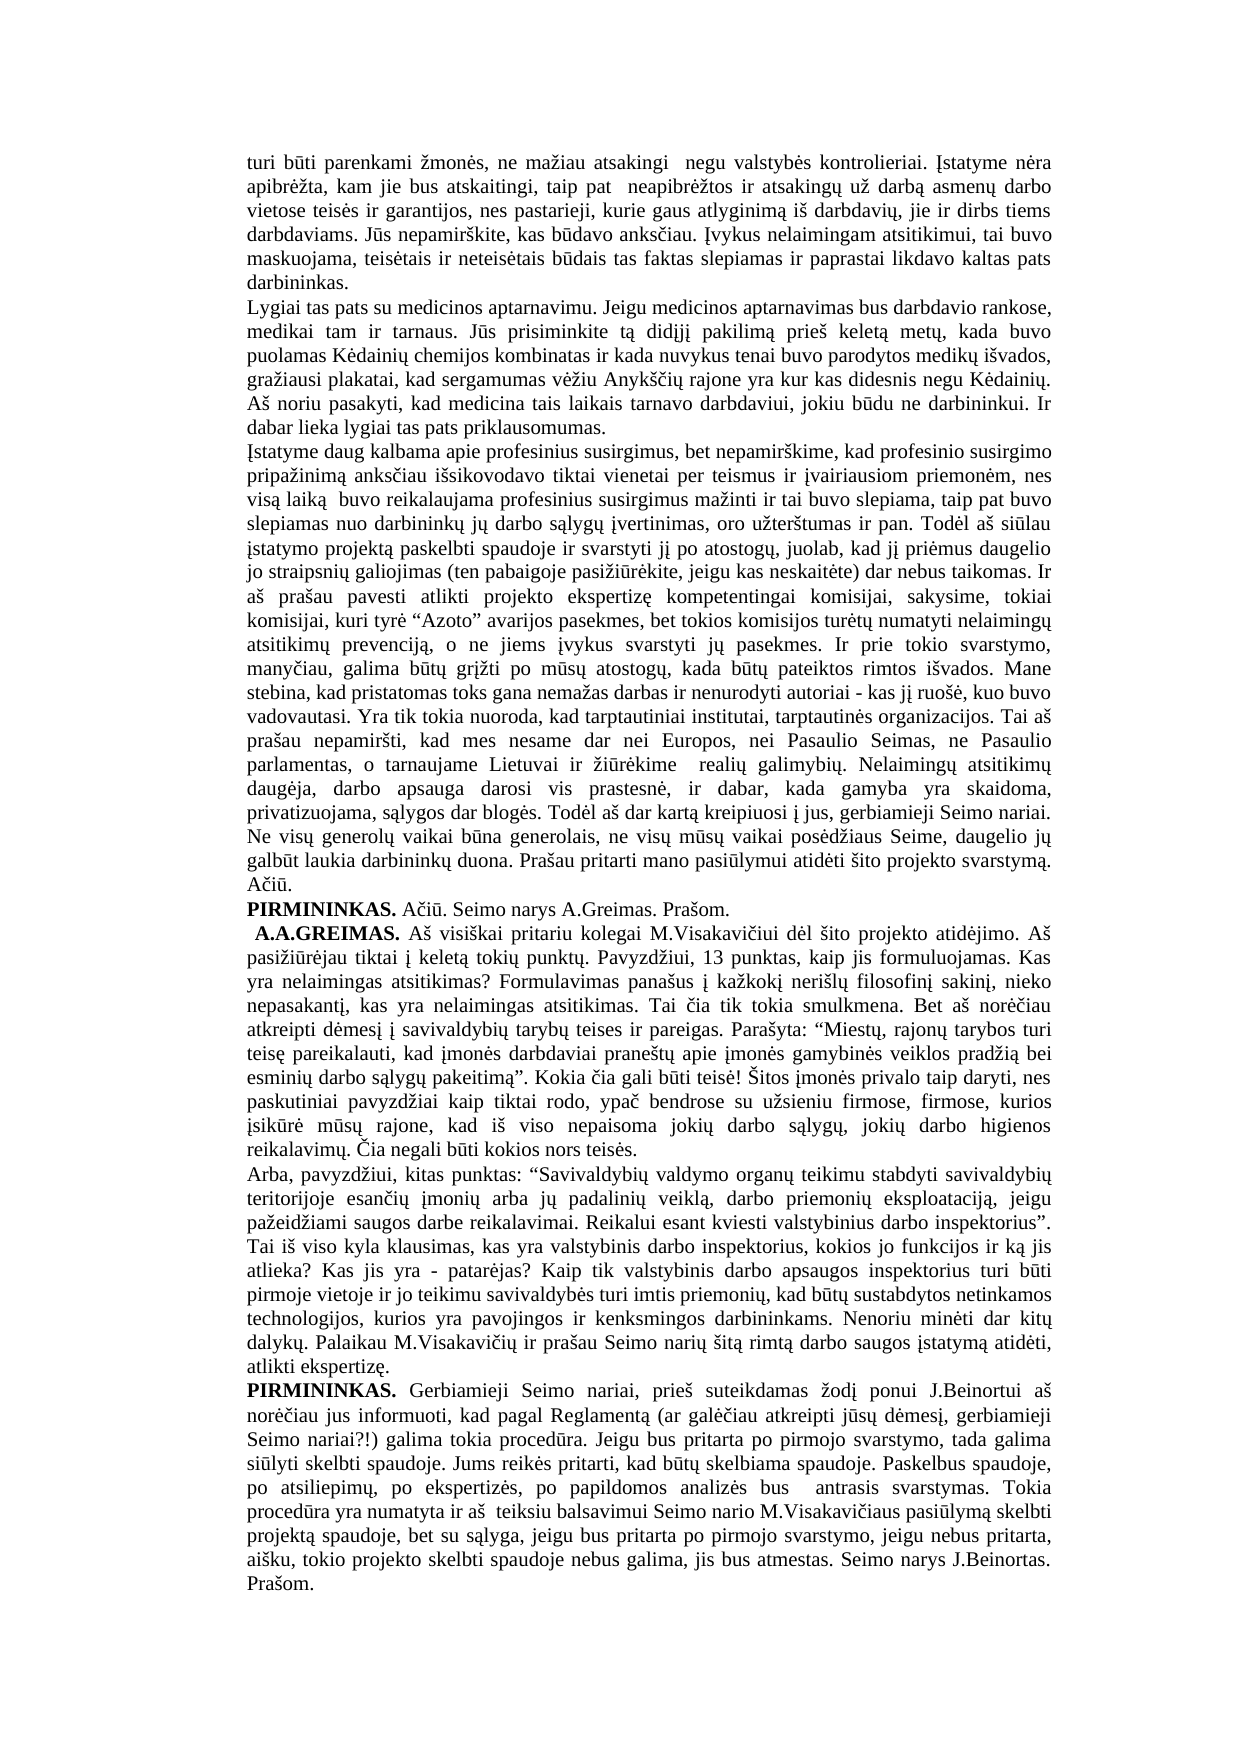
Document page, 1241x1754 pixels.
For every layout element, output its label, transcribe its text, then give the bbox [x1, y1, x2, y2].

text A.A.GREIMAS. Aš visiškai pritariu kolegai M.Visakavičiui dėl šito projekto atidėjimo. Aš pasižiūrėjau tiktai į keletą tokių punktų. Pavyzdžiui, 13 punktas, kaip jis formuluojamas. Kas yra nelaimingas atsitikimas? Formulavimas panašus į kažkokį nerišlų filosofinį sakinį, nieko nepasakantį, kas yra nelaimingas atsitikimas. Tai čia tik tokia smulkmena. Bet aš norėčiau atkreipti dėmesį į savivaldybių tarybų teises ir pareigas. Parašyta: “Miestų, rajonų tarybos turi teisę pareikalauti, kad įmonės darbdaviai praneštų apie įmonės gamybinės veiklos pradžią bei esminių darbo sąlygų pakeitimą”. Kokia čia gali būti teisė! Šitos įmonės privalo taip daryti, nes paskutiniai pavyzdžiai kaip tiktai rodo, ypač bendrose su užsieniu firmose, firmose, kurios įsikūrė mūsų rajone, kad iš viso nepaisoma jokių darbo sąlygų, jokių darbo higienos reikalavimų. Čia negali būti kokios nors teisės. [247, 921, 1053, 1161]
text PIRMININKAS. Gerbiamieji Seimo nariai, prieš suteikdamas žodį ponui J.Beinortui aš norėčiau jus informuoti, kad pagal Reglamentą (ar galėčiau atkreipti jūsų dėmesį, gerbiamieji Seimo nariai?!) galima tokia procedūra. Jeigu bus pritarta po pirmojo svarstymo, tada galima siūlyti skelbti spaudoje. Jums reikės pritarti, kad būtų skelbiama spaudoje. Paskelbus spaudoje, po atsiliepimų, po ekspertizės, po papildomos analizės bus antrasis svarstymas. Tokia procedūra yra numatyta ir aš teiksiu balsavimui Seimo nario M.Visakavičiaus pasiūlymą skelbti projektą spaudoje, bet su sąlyga, jeigu bus pritarta po pirmojo svarstymo, jeigu nebus pritarta, aišku, tokio projekto skelbti spaudoje nebus galima, jis bus atmestas. Seimo narys J.Beinortas. Prašom. [247, 1378, 1053, 1595]
text PIRMININKAS. Ačiū. Seimo narys A.Greimas. Prašom. [247, 897, 1053, 921]
text Arba, pavyzdžiui, kitas punktas: “Savivaldybių valdymo organų teikimu stabdyti savivaldybių teritorijoje esančių įmonių arba jų padalinių veiklą, darbo priemonių eksploataciją, jeigu pažeidžiami saugos darbe reikalavimai. Reikalui esant kviesti valstybinius darbo inspektorius”. Tai iš viso kyla klausimas, kas yra valstybinis darbo inspektorius, kokios jo funkcijos ir ką jis atlieka? Kas jis yra - patarėjas? Kaip tik valstybinis darbo apsaugos inspektorius turi būti pirmoje vietoje ir jo teikimu savivaldybės turi imtis priemonių, kad būtų sustabdytos netinkamos technologijos, kurios yra pavojingos ir kenksmingos darbininkams. Nenoriu minėti dar kitų dalykų. Palaikau M.Visakavičių ir prašau Seimo narių šitą rimtą darbo saugos įstatymą atidėti, atlikti ekspertizę. [247, 1162, 1053, 1378]
text Lygiai tas pats su medicinos aptarnavimu. Jeigu medicinos aptarnavimas bus darbdavio rankose, medikai tam ir tarnaus. Jūs prisiminkite tą didįjį pakilimą prieš keletą metų, kada buvo puolamas Kėdainių chemijos kombinatas ir kada nuvykus tenai buvo parodytos medikų išvados, gražiausi plakatai, kad sergamumas vėžiu Anykščių rajone yra kur kas didesnis negu Kėdainių. Aš noriu pasakyti, kad medicina tais laikais tarnavo darbdaviui, jokiu būdu ne darbininkui. Ir dabar lieka lygiai tas pats priklausomumas. [247, 294, 1053, 439]
text Įstatyme daug kalbama apie profesinius susirgimus, bet nepamirškime, kad profesinio susirgimo pripažinimą anksčiau išsikovodavo tiktai vienetai per teismus ir įvairiausiom priemonėm, nes visą laiką buvo reikalaujama profesinius susirgimus mažinti ir tai buvo slepiama, taip pat buvo slepiamas nuo darbininkų jų darbo sąlygų įvertinimas, oro užterštumas ir pan. Todėl aš siūlau įstatymo projektą paskelbti spaudoje ir svarstyti jį po atostogų, juolab, kad jį priėmus daugelio jo straipsnių galiojimas (ten pabaigoje pasižiūrėkite, jeigu kas neskaitėte) dar nebus taikomas. Ir aš prašau pavesti atlikti projekto ekspertizę kompetentingai komisijai, sakysime, tokiai komisijai, kuri tyrė “Azoto” avarijos pasekmes, bet tokios komisijos turėtų numatyti nelaimingų atsitikimų prevenciją, o ne jiems įvykus svarstyti jų pasekmes. Ir prie tokio svarstymo, manyčiau, galima būtų grįžti po mūsų atostogų, kada būtų pateiktos rimtos išvados. Mane stebina, kad pristatomas toks gana nemažas darbas ir nenurodyti autoriai - kas jį ruošė, kuo buvo vadovautasi. Yra tik tokia nuoroda, kad tarptautiniai institutai, tarptautinės organizacijos. Tai aš prašau nepamiršti, kad mes nesame dar nei Europos, nei Pasaulio Seimas, ne Pasaulio parlamentas, o tarnaujame Lietuvai ir žiūrėkime realių galimybių. Nelaimingų atsitikimų daugėja, darbo apsauga darosi vis prastesnė, ir dabar, kada gamyba yra skaidoma, privatizuojama, sąlygos dar blogės. Todėl aš dar kartą kreipiuosi į jus, gerbiamieji Seimo nariai. Ne visų generolų vaikai būna generolais, ne visų mūsų vaikai posėdžiaus Seime, daugelio jų galbūt laukia darbininkų duona. Prašau pritarti mano pasiūlymui atidėti šito projekto svarstymą. Ačiū. [247, 439, 1053, 896]
text turi būti parenkami žmonės, ne mažiau atsakingi negu valstybės kontrolieriai. Įstatyme nėra apibrėžta, kam jie bus atskaitingi, taip pat neapibrėžtos ir atsakingų už darbą asmenų darbo vietose teisės ir garantijos, nes pastarieji, kurie gaus atlyginimą iš darbdavių, jie ir dirbs tiems darbdaviams. Jūs nepamirškite, kas būdavo anksčiau. Įvykus nelaimingam atsitikimui, tai buvo maskuojama, teisėtais ir neteisėtais būdais tas faktas slepiamas ir paprastai likdavo kaltas pats darbininkas. [247, 150, 1053, 294]
